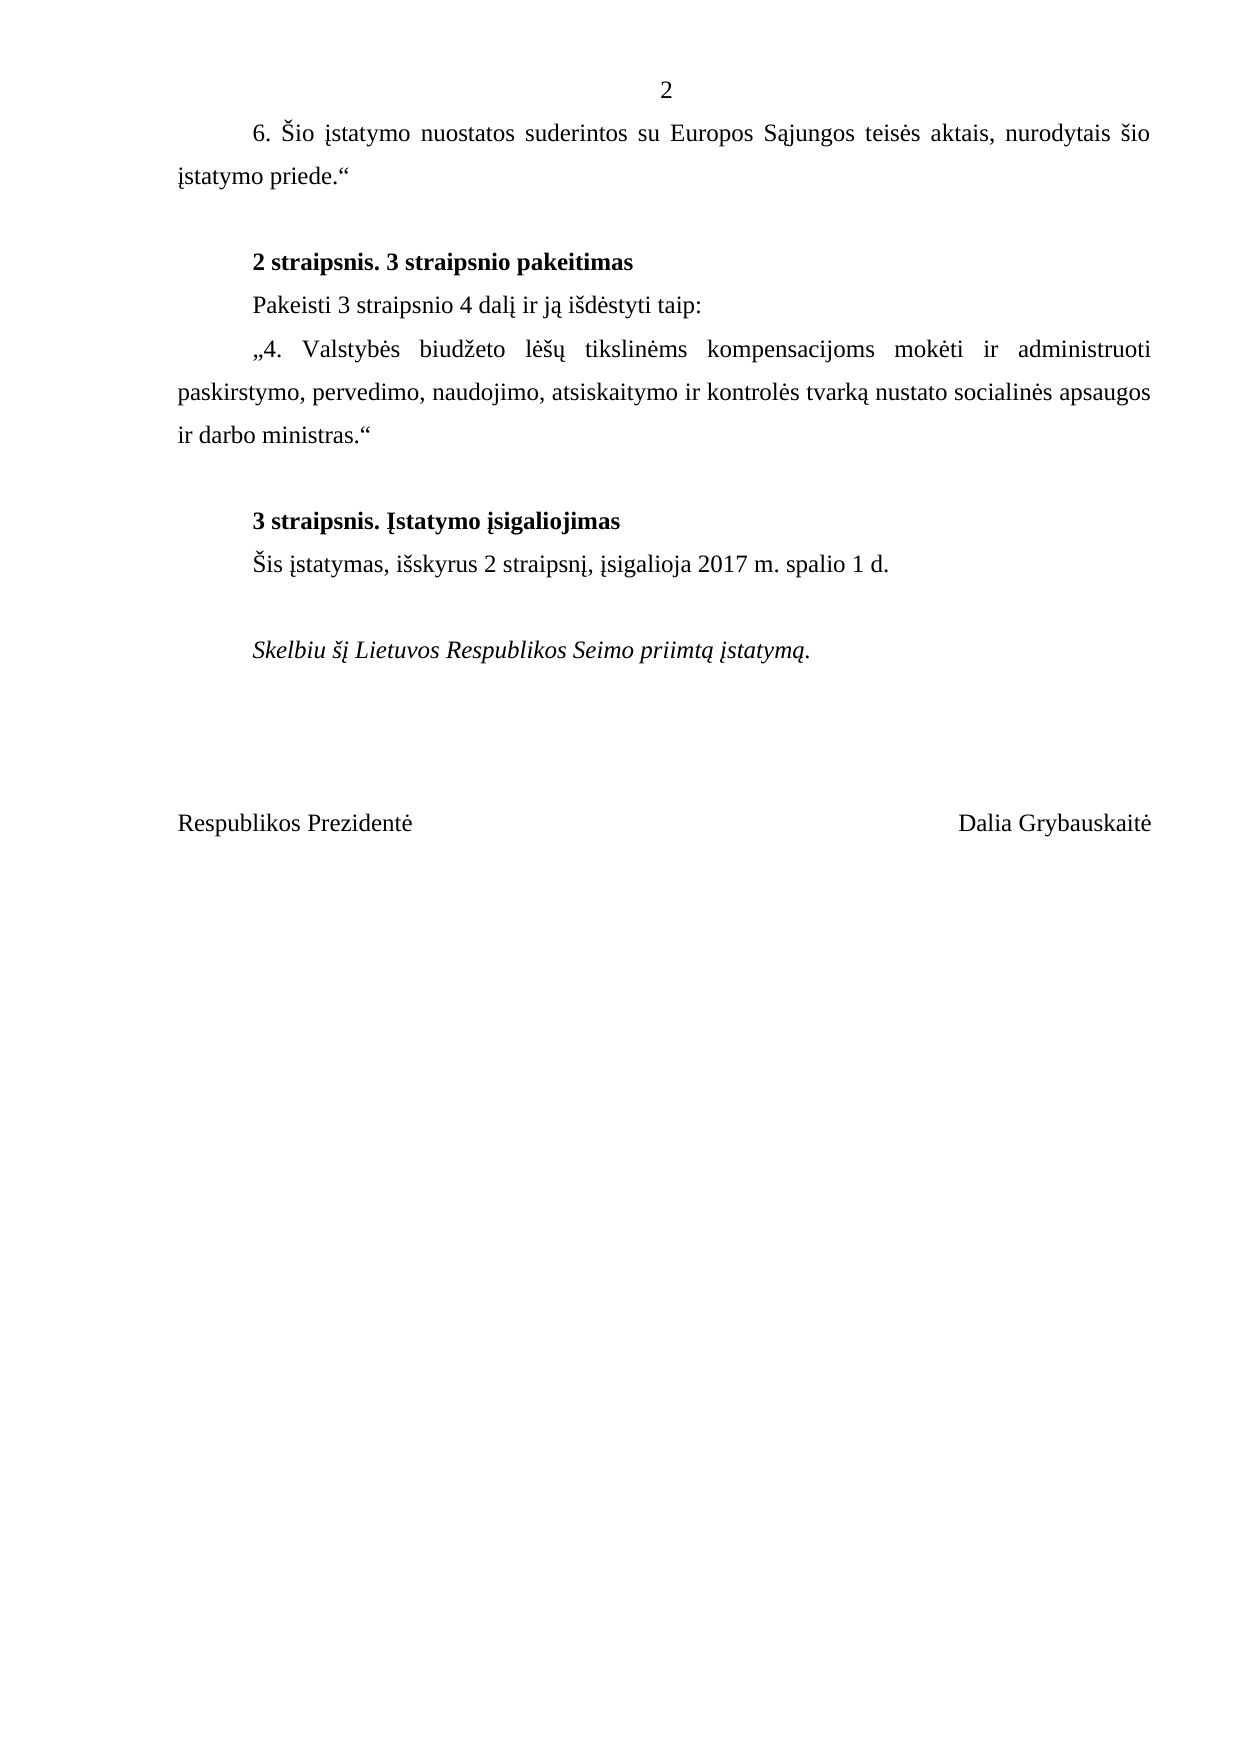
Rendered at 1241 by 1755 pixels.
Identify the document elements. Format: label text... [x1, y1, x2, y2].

text 2 straipsnis. 3 straipsnio pakeitimas [177, 247, 1152, 276]
text „4. Valstybės biudžeto lėšų tikslinėms kompensacijoms mokėti ir administruoti paskirstymo, pervedimo, naudojimo, atsiskaitymo ir kontrolės tvarką nustato socialinės apsaugos ir darbo ministras.“ [177, 334, 1152, 449]
text Skelbiu šį Lietuvos Respublikos Seimo priimtą įstatymą. [177, 636, 1152, 664]
text 6. Šio įstatymo nuostatos suderintos su Europos Sąjungos teisės aktais, nurodytais šio įstatymo priede.“ [177, 118, 1152, 190]
text Pakeisti 3 straipsnio 4 dalį ir ją išdėstyti taip: [177, 291, 1152, 319]
text Respublikos Prezidentė Dalia Grybauskaitė [177, 808, 1152, 837]
text 3 straipsnis. Įstatymo įsigaliojimas [177, 506, 1152, 535]
text Šis įstatymas, išskyrus 2 straipsnį, įsigalioja 2017 m. spalio 1 d. [177, 549, 1152, 578]
